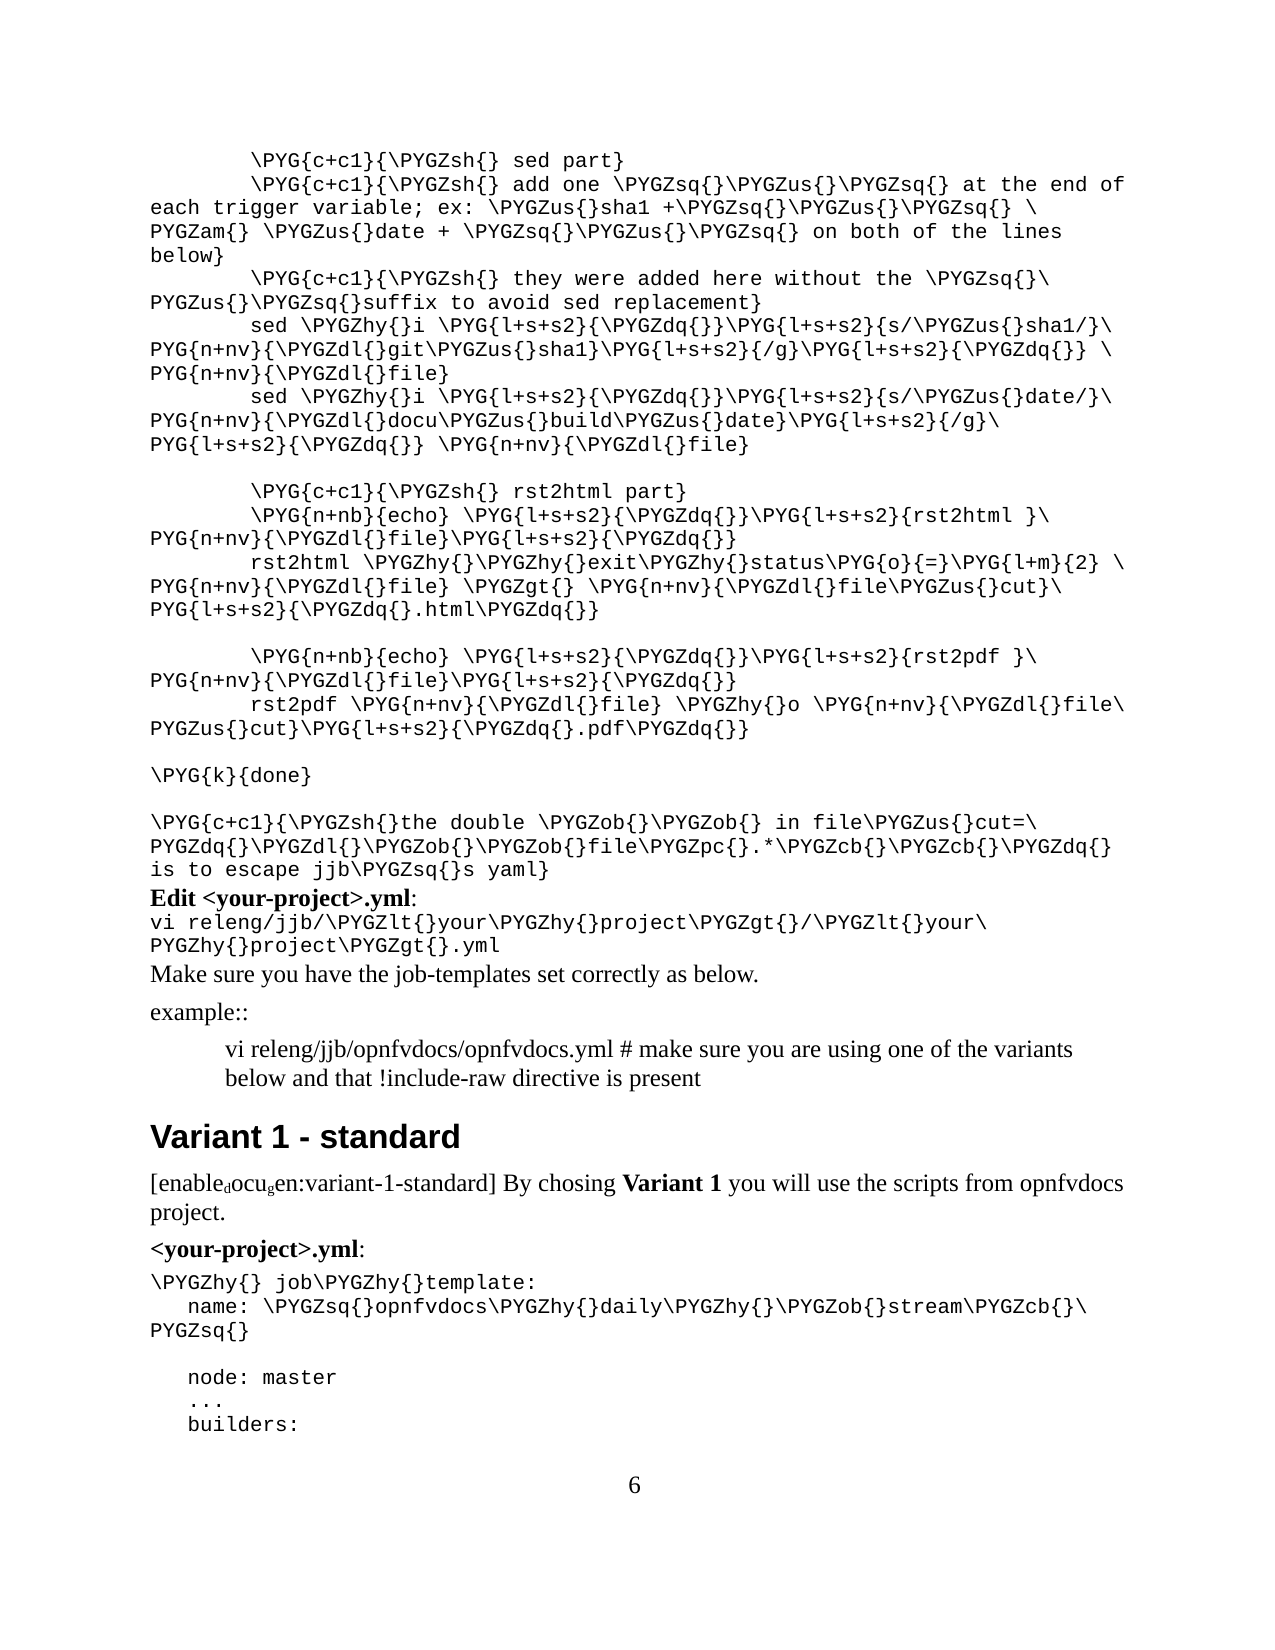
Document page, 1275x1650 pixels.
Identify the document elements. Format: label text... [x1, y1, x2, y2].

text builders: [150, 1414, 1125, 1438]
text <your-project>.yml: [150, 1234, 1125, 1263]
text Edit <your-project>.yml: [150, 883, 1125, 912]
text \PYG{c+c1}{\PYGZsh{}the double \PYGZob{}\PYGZob{} in file\PYGZus{}cut=\PYGZdq{}\PYGZdl{}\PYGZob{}\PYGZob{}file\PYGZpc{}.*\PYGZcb{}\PYGZcb{}\PYGZdq{} is to escape jjb\PYGZsq{}s yaml} [150, 812, 1125, 883]
text Make sure you have the job-templates set correctly as below. [150, 959, 1125, 988]
text ... [150, 1391, 1125, 1414]
text sed \PYGZhy{}i \PYG{l+s+s2}{\PYGZdq{}}\PYG{l+s+s2}{s/\PYGZus{}date/}\PYG{n+nv}{\PYGZdl{}docu\PYGZus{}build\PYGZus{}date}\PYG{l+s+s2}{/g}\PYG{l+s+s2}{\PYGZdq{}} \PYG{n+nv}{\PYGZdl{}file} [150, 386, 1125, 457]
subtitle Variant 1 - standard [150, 1117, 1125, 1156]
text example:: [150, 997, 1125, 1026]
text \PYG{n+nb}{echo} \PYG{l+s+s2}{\PYGZdq{}}\PYG{l+s+s2}{rst2pdf }\PYG{n+nv}{\PYGZdl{}file}\PYG{l+s+s2}{\PYGZdq{}} [150, 647, 1125, 694]
text \PYG{c+c1}{\PYGZsh{} they were added here without the \PYGZsq{}\PYGZus{}\PYGZsq{}suffix to avoid sed replacement} [150, 268, 1125, 316]
text \PYG{c+c1}{\PYGZsh{} rst2html part} [150, 481, 1125, 505]
text \PYG{n+nb}{echo} \PYG{l+s+s2}{\PYGZdq{}}\PYG{l+s+s2}{rst2html }\PYG{n+nv}{\PYGZdl{}file}\PYG{l+s+s2}{\PYGZdq{}} [150, 505, 1125, 552]
text rst2pdf \PYG{n+nv}{\PYGZdl{}file} \PYGZhy{}o \PYG{n+nv}{\PYGZdl{}file\PYGZus{}cut}\PYG{l+s+s2}{\PYGZdq{}.pdf\PYGZdq{}} [150, 694, 1125, 741]
text vi releng/jjb/\PYGZlt{}your\PYGZhy{}project\PYGZgt{}/\PYGZlt{}your\PYGZhy{}project\PYGZgt{}.yml [150, 912, 1125, 959]
text \PYG{c+c1}{\PYGZsh{} add one \PYGZsq{}\PYGZus{}\PYGZsq{} at the end of each trigger variable; ex: \PYGZus{}sha1 +\PYGZsq{}\PYGZus{}\PYGZsq{} \PYGZam{} \PYGZus{}date + \PYGZsq{}\PYGZus{}\PYGZsq{} on both of the lines below} [150, 174, 1125, 268]
text vi releng/jjb/opnfvdocs/opnfvdocs.yml # make sure you are using one of the variants below and that !include-raw directive is present [225, 1034, 1125, 1092]
text \PYG{c+c1}{\PYGZsh{} sed part} [150, 150, 1125, 174]
text sed \PYGZhy{}i \PYG{l+s+s2}{\PYGZdq{}}\PYG{l+s+s2}{s/\PYGZus{}sha1/}\PYG{n+nv}{\PYGZdl{}git\PYGZus{}sha1}\PYG{l+s+s2}{/g}\PYG{l+s+s2}{\PYGZdq{}} \PYG{n+nv}{\PYGZdl{}file} [150, 316, 1125, 386]
text \PYGZhy{} job\PYGZhy{}template: [150, 1272, 1125, 1296]
text rst2html \PYGZhy{}\PYGZhy{}exit\PYGZhy{}status\PYG{o}{=}\PYG{l+m}{2} \PYG{n+nv}{\PYGZdl{}file} \PYGZgt{} \PYG{n+nv}{\PYGZdl{}file\PYGZus{}cut}\PYG{l+s+s2}{\PYGZdq{}.html\PYGZdq{}} [150, 552, 1125, 623]
text name: \PYGZsq{}opnfvdocs\PYGZhy{}daily\PYGZhy{}\PYGZob{}stream\PYGZcb{}\PYGZsq{} [150, 1296, 1125, 1343]
text node: master [150, 1367, 1125, 1391]
text [enabledocugen:variant-1-standard] By chosing Variant 1 you will use the scripts from opnfvdocs project. [150, 1168, 1125, 1226]
text \PYG{k}{done} [150, 765, 1125, 788]
